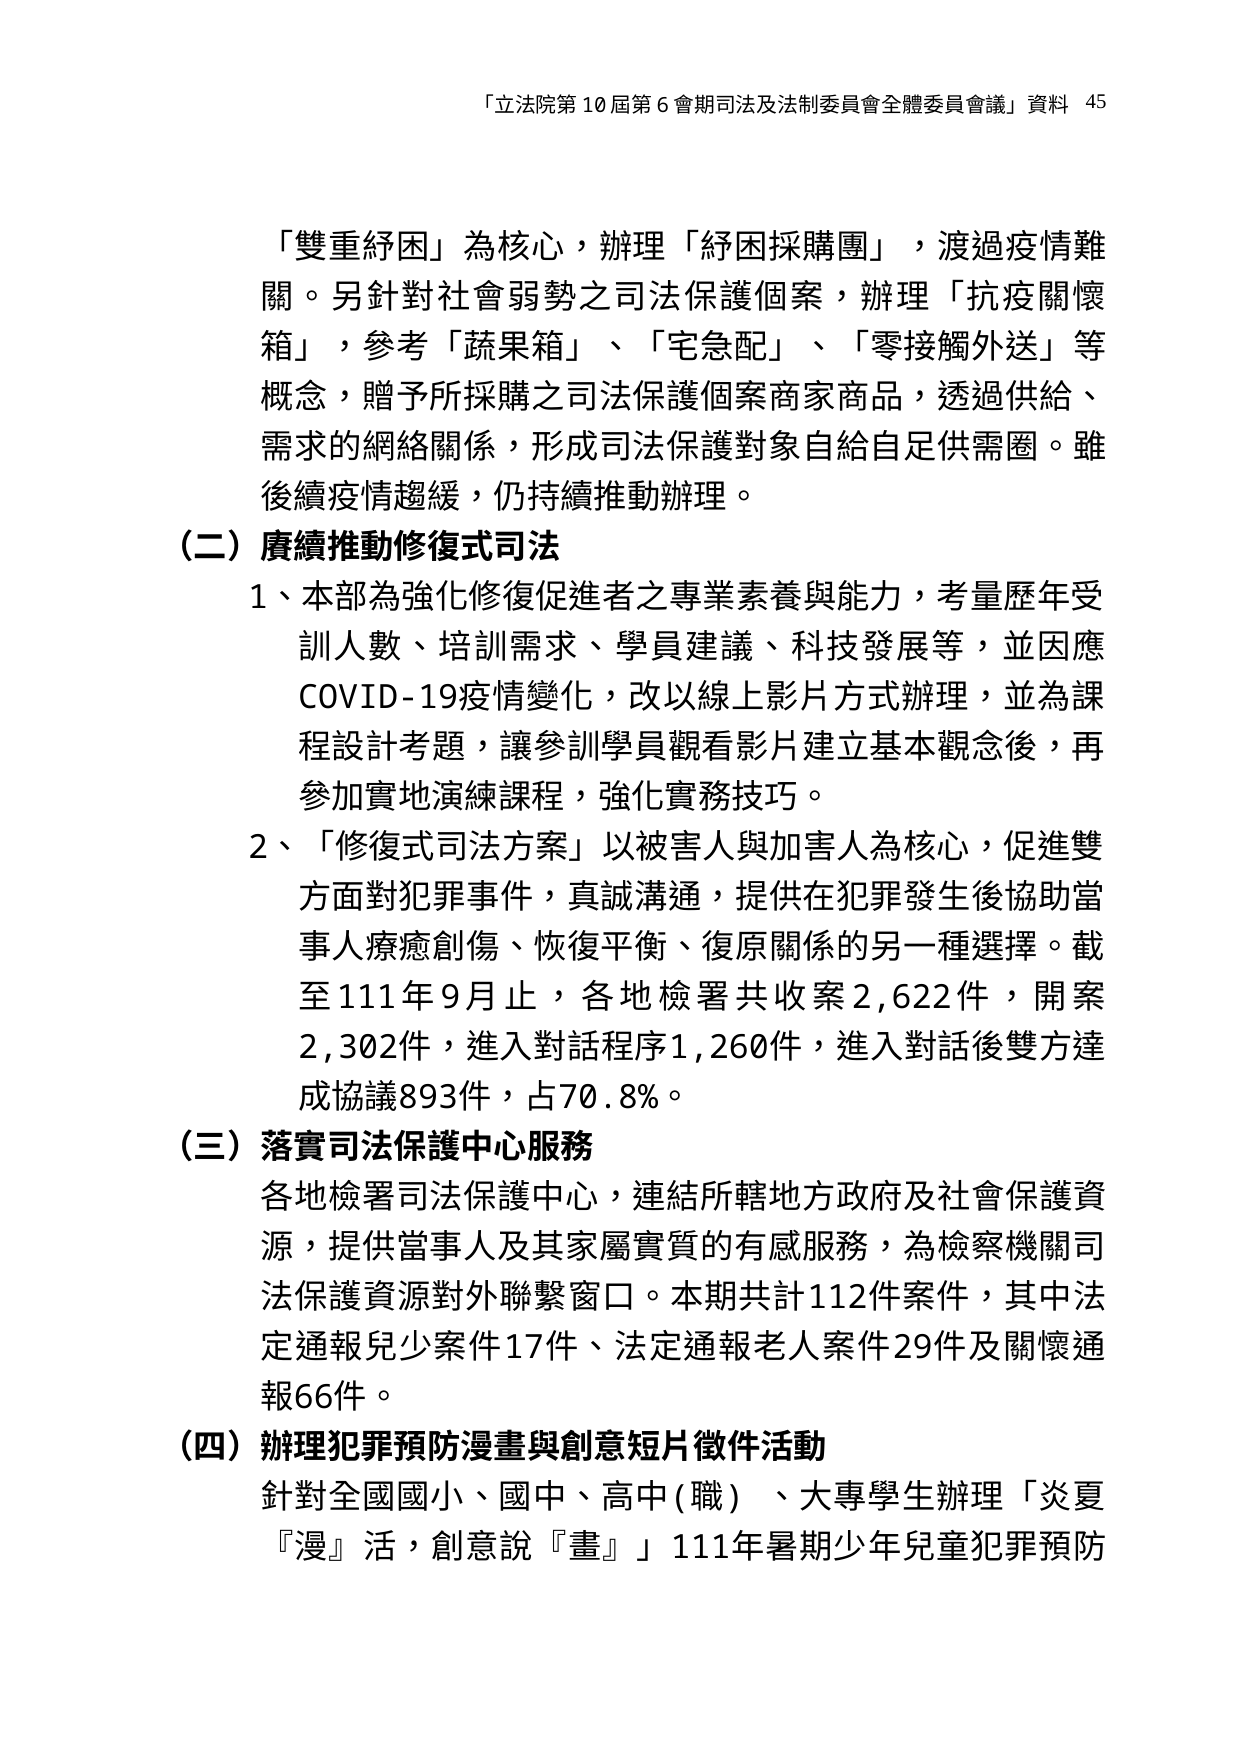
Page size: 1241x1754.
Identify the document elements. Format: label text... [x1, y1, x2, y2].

text 各地檢署司法保護中心，連結所轄地方政府及社會保護資源，提供當事人及其家屬實質的有感服務，為檢察機關司法保護資源對外聯繫窗口。本期共計112件案件，其中法定通報兒少案件17件、法定通報老人案件29件及關懷通報66件。 [260, 1169, 1106, 1419]
text （三）落實司法保護中心服務 [160, 1119, 1106, 1169]
text （四）辦理犯罪預防漫畫與創意短片徵件活動 [160, 1419, 1106, 1469]
text （二）賡續推動修復式司法 [160, 519, 1106, 569]
text 1、本部為強化修復促進者之專業素養與能力，考量歷年受訓人數、培訓需求、學員建議、科技發展等，並因應COVID-19疫情變化，改以線上影片方式辦理，並為課程設計考題，讓參訓學員觀看影片建立基本觀念後，再參加實地演練課程，強化實務技巧。 [248, 569, 1106, 819]
text 「雙重紓困」為核心，辦理「紓困採購團」，渡過疫情難關。另針對社會弱勢之司法保護個案，辦理「抗疫關懷箱」，參考「蔬果箱」、「宅急配」、「零接觸外送」等概念，贈予所採購之司法保護個案商家商品，透過供給、需求的網絡關係，形成司法保護對象自給自足供需圈。雖後續疫情趨緩，仍持續推動辦理。 [260, 219, 1106, 519]
text 針對全國國小、國中、高中(職) 、大專學生辦理「炎夏『漫』活，創意說『畫』」111年暑期少年兒童犯罪預防 [260, 1469, 1106, 1569]
text 2、「修復式司法方案」以被害人與加害人為核心，促進雙方面對犯罪事件，真誠溝通，提供在犯罪發生後協助當事人療癒創傷、恢復平衡、復原關係的另一種選擇。截至111年9月止，各地檢署共收案2,622件，開案2,302件，進入對話程序1,260件，進入對話後雙方達成協議893件，占70.8%。 [248, 819, 1106, 1119]
